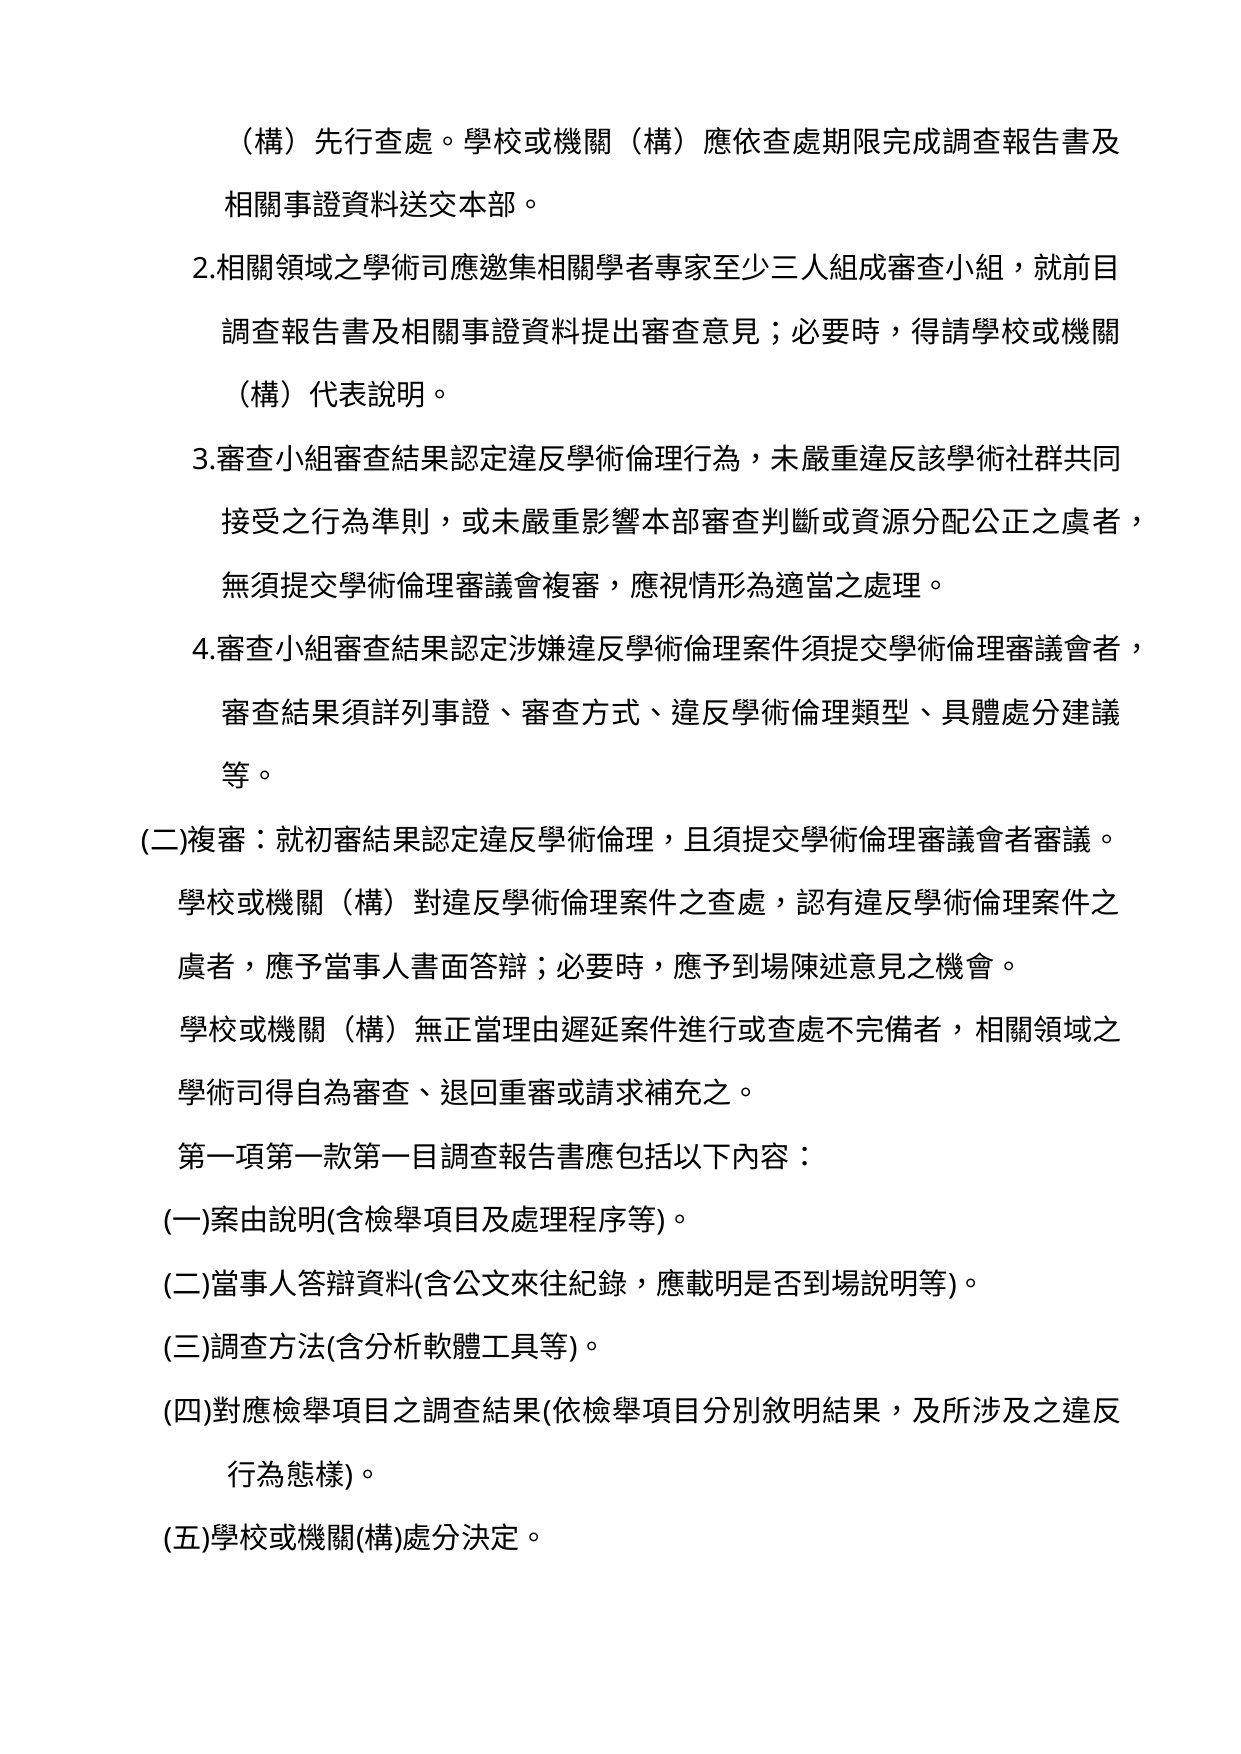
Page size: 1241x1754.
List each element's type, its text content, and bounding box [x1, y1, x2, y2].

text 學校或機關（構）對違反學術倫理案件之查處，認有違反學術倫理案件之虞者，應予當事人書面答辯；必要時，應予到場陳述意見之機會。 [177, 880, 1122, 986]
text (一)案由說明(含檢舉項目及處理程序等)。 [163, 1197, 1122, 1239]
text 2.相關領域之學術司應邀集相關學者專家至少三人組成審查小組，就前目調查報告書及相關事證資料提出審查意見；必要時，得請學校或機關（構）代表說明。 [192, 245, 1122, 414]
text 4.審查小組審查結果認定涉嫌違反學術倫理案件須提交學術倫理審議會者，審查結果須詳列事證、審查方式、違反學術倫理類型、具體處分建議等。 [192, 626, 1122, 795]
text (二)複審：就初審結果認定違反學術倫理，且須提交學術倫理審議會者審議。 [118, 816, 1122, 859]
text 學校或機關（構）無正當理由遲延案件進行或查處不完備者，相關領域之學術司得自為審查、退回重審或請求補充之。 [177, 1007, 1122, 1112]
text (二)當事人答辯資料(含公文來往紀錄，應載明是否到場說明等)。 [163, 1261, 1122, 1303]
text (三)調查方法(含分析軟體工具等)。 [163, 1324, 1122, 1366]
text (四)對應檢舉項目之調查結果(依檢舉項目分別敘明結果，及所涉及之違反行為態樣)。 [163, 1388, 1122, 1493]
text （構）先行查處。學校或機關（構）應依查處期限完成調查報告書及相關事證資料送交本部。 [192, 118, 1122, 224]
text 第一項第一款第一目調查報告書應包括以下內容： [177, 1133, 1122, 1176]
text (五)學校或機關(構)處分決定。 [163, 1515, 1122, 1557]
text 3.審查小組審查結果認定違反學術倫理行為，未嚴重違反該學術社群共同接受之行為準則，或未嚴重影響本部審查判斷或資源分配公正之虞者，無須提交學術倫理審議會複審，應視情形為適當之處理。 [192, 435, 1122, 605]
